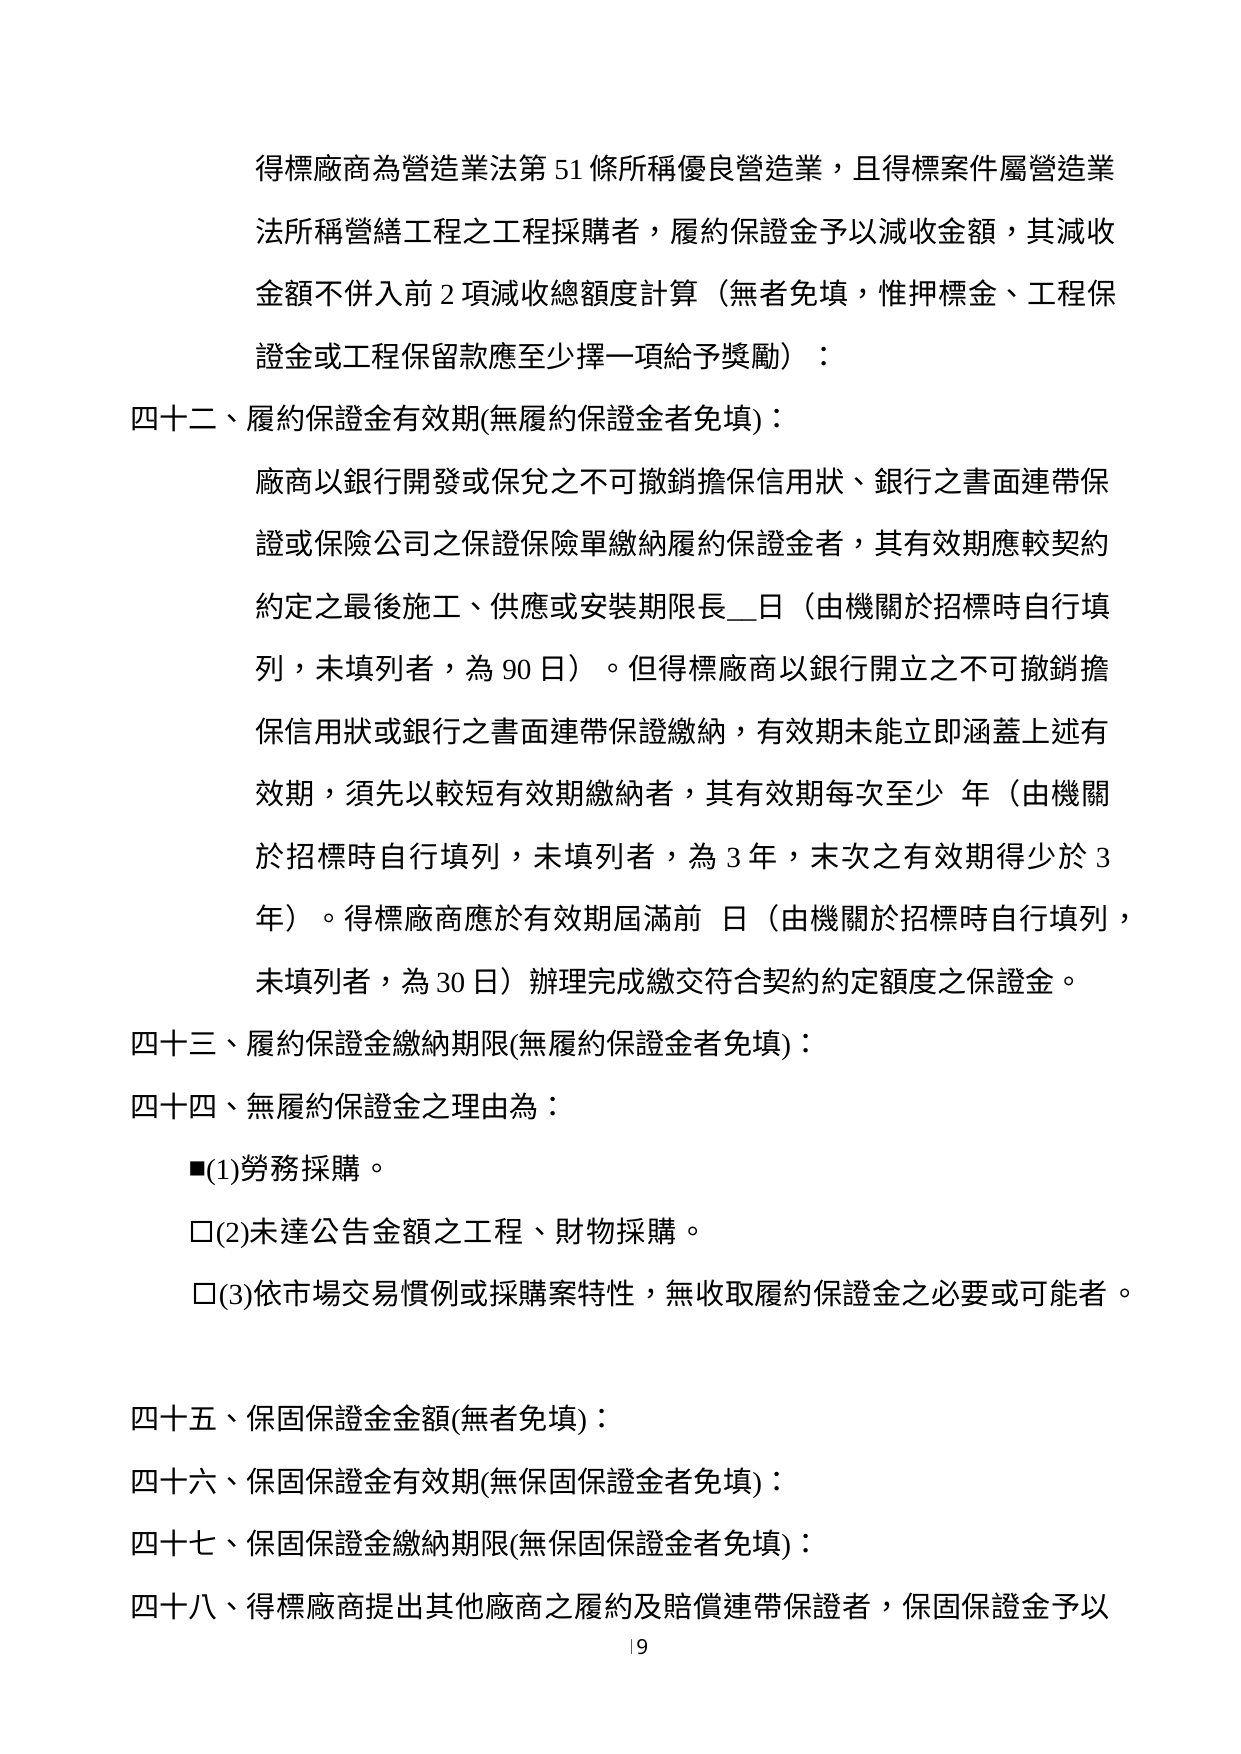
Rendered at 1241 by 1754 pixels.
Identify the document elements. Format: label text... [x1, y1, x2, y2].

list 履約保證金有效期(無履約保證金者免填)： [130, 375, 1110, 438]
text 廠商以銀行開發或保兌之不可撤銷擔保信用狀、銀行之書面連帶保證或保險公司之保證保險單繳納履約保證金者，其有效期應較契約約定之最後施工、供應或安裝期限長__日（由機關於招標時自行填列，未填列者，為90日）。但得標廠商以銀行開立之不可撤銷擔保信用狀或銀行之書面連帶保證繳納，有效期未能立即涵蓋上述有效期，須先以較短有效期繳納者，其有效期每次至少 年（由機關於招標時自行填列，未填列者，為3年，末次之有效期得少於3年）。得標廠商應於有效期屆滿前 日（由機關於招標時自行填列，未填列者，為30日）辦理完成繳交符合契約約定額度之保證金。 [255, 438, 1110, 1000]
text 得標廠商為營造業法第51條所稱優良營造業，且得標案件屬營造業法所稱營繕工程之工程採購者，履約保證金予以減收金額，其減收金額不併入前2項減收總額度計算（無者免填，惟押標金、工程保證金或工程保留款應至少擇一項給予獎勵）： [255, 125, 1117, 375]
text (3)依市場交易慣例或採購案特性，無收取履約保證金之必要或可能者。 [130, 1250, 1110, 1375]
list 保固保證金有效期(無保固保證金者免填)： [130, 1438, 1110, 1500]
list 保固保證金繳納期限(無保固保證金者免填)： [130, 1500, 1110, 1563]
list 履約保證金繳納期限(無履約保證金者免填)： [130, 1000, 1110, 1063]
text ■(1)勞務採購。 [130, 1125, 1110, 1188]
list 得標廠商提出其他廠商之履約及賠償連帶保證者，保固保證金予以 [130, 1563, 1110, 1625]
text (2)未達公告金額之工程、財物採購。 [130, 1188, 1110, 1250]
list 保固保證金金額(無者免填)： [130, 1375, 1110, 1438]
list 無履約保證金之理由為： [130, 1063, 1110, 1125]
